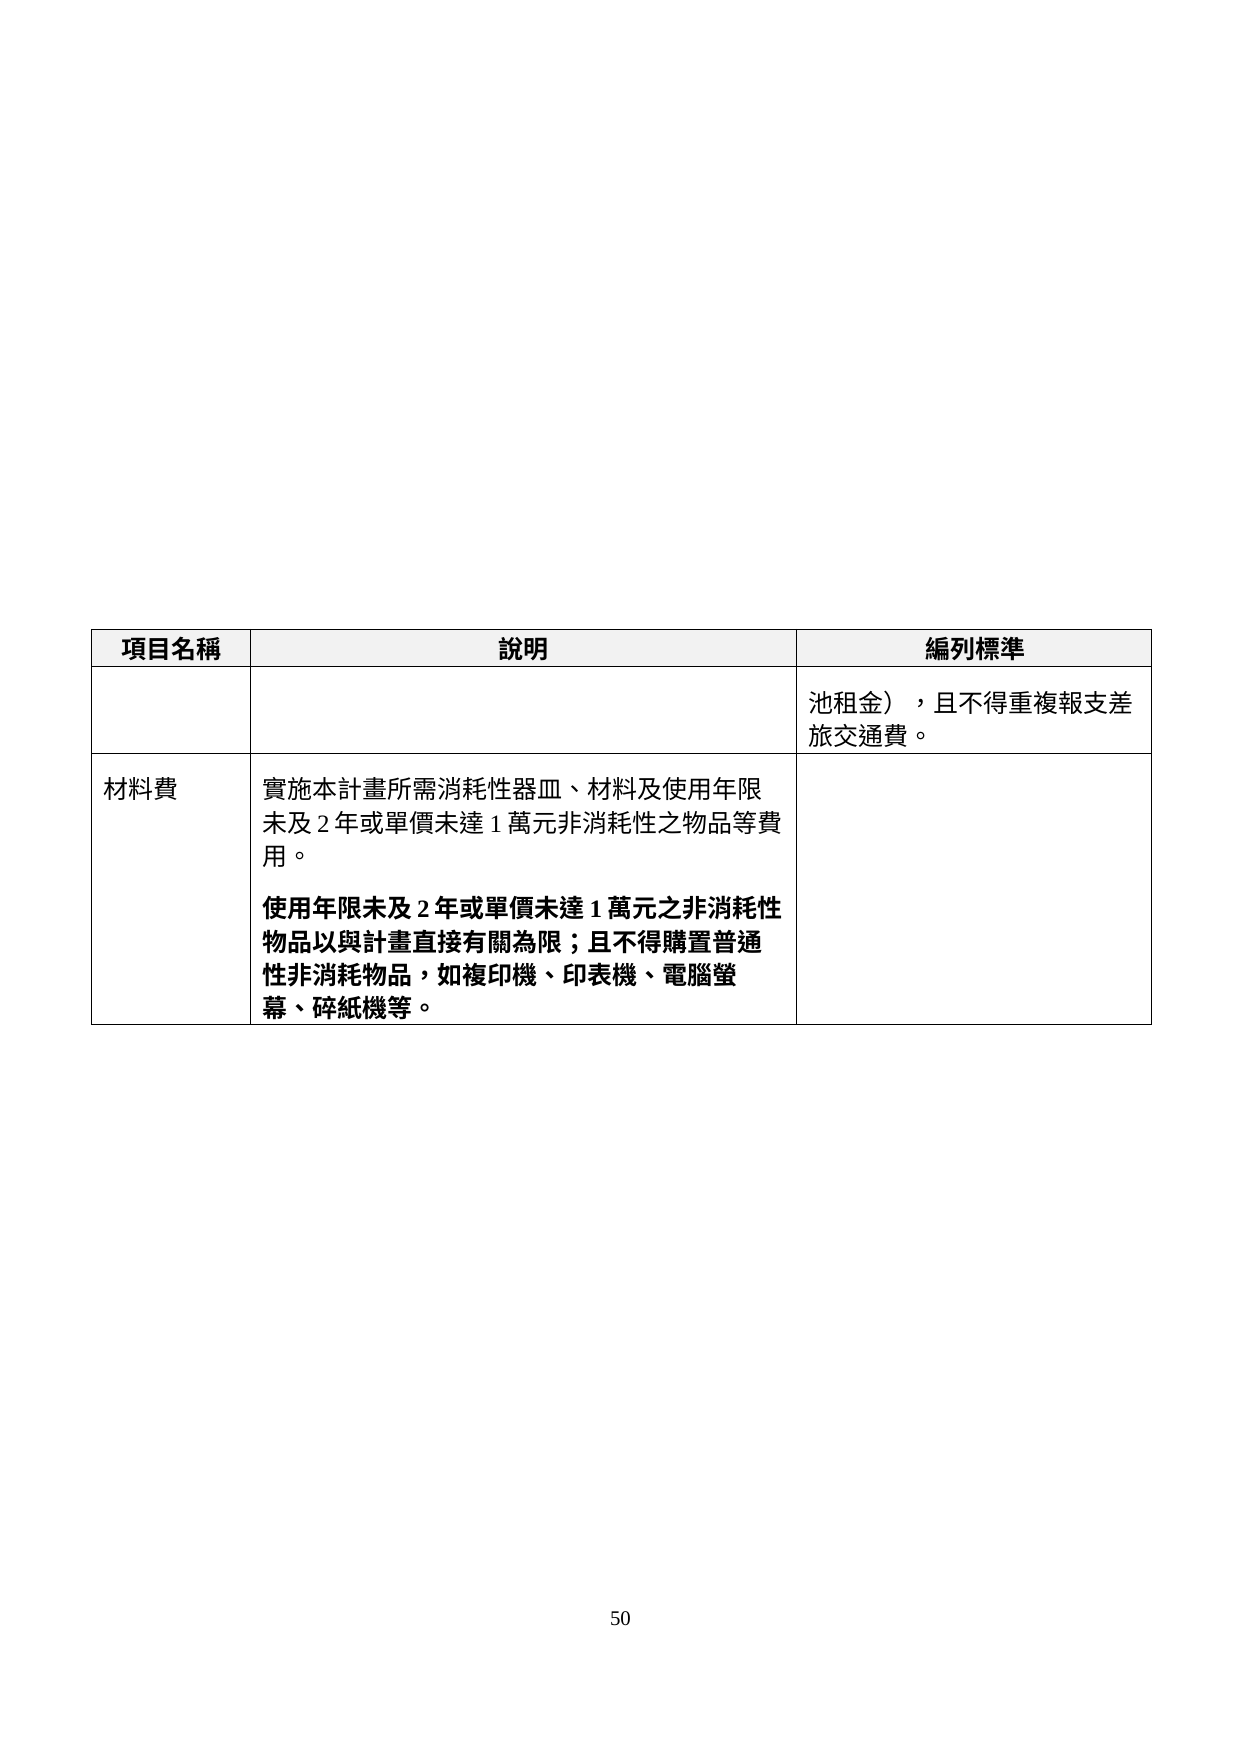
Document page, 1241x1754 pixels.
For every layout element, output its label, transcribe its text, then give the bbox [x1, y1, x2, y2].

table_cell 實施本計畫所需消耗性器皿、材料及使用年限未及2年或單價未達1萬元非消耗性之物品等費用。 使用年限未及2年或單價未達1萬元之非消耗性物品以與計畫直接有關為限；且不得購置普通性非消耗物品，如複印機、印表機、電腦螢幕、碎紙機等。 [251, 754, 796, 1024]
table_cell 材料費 [92, 754, 250, 1024]
table_header 項目名稱 [92, 630, 250, 666]
table_cell [92, 667, 250, 752]
table_cell [797, 754, 1151, 1024]
table_cell [251, 667, 796, 752]
table_header 說明 [251, 630, 796, 666]
table_cell 池租金），且不得重複報支差旅交通費。 [797, 667, 1151, 752]
table_header 編列標準 [797, 630, 1151, 666]
